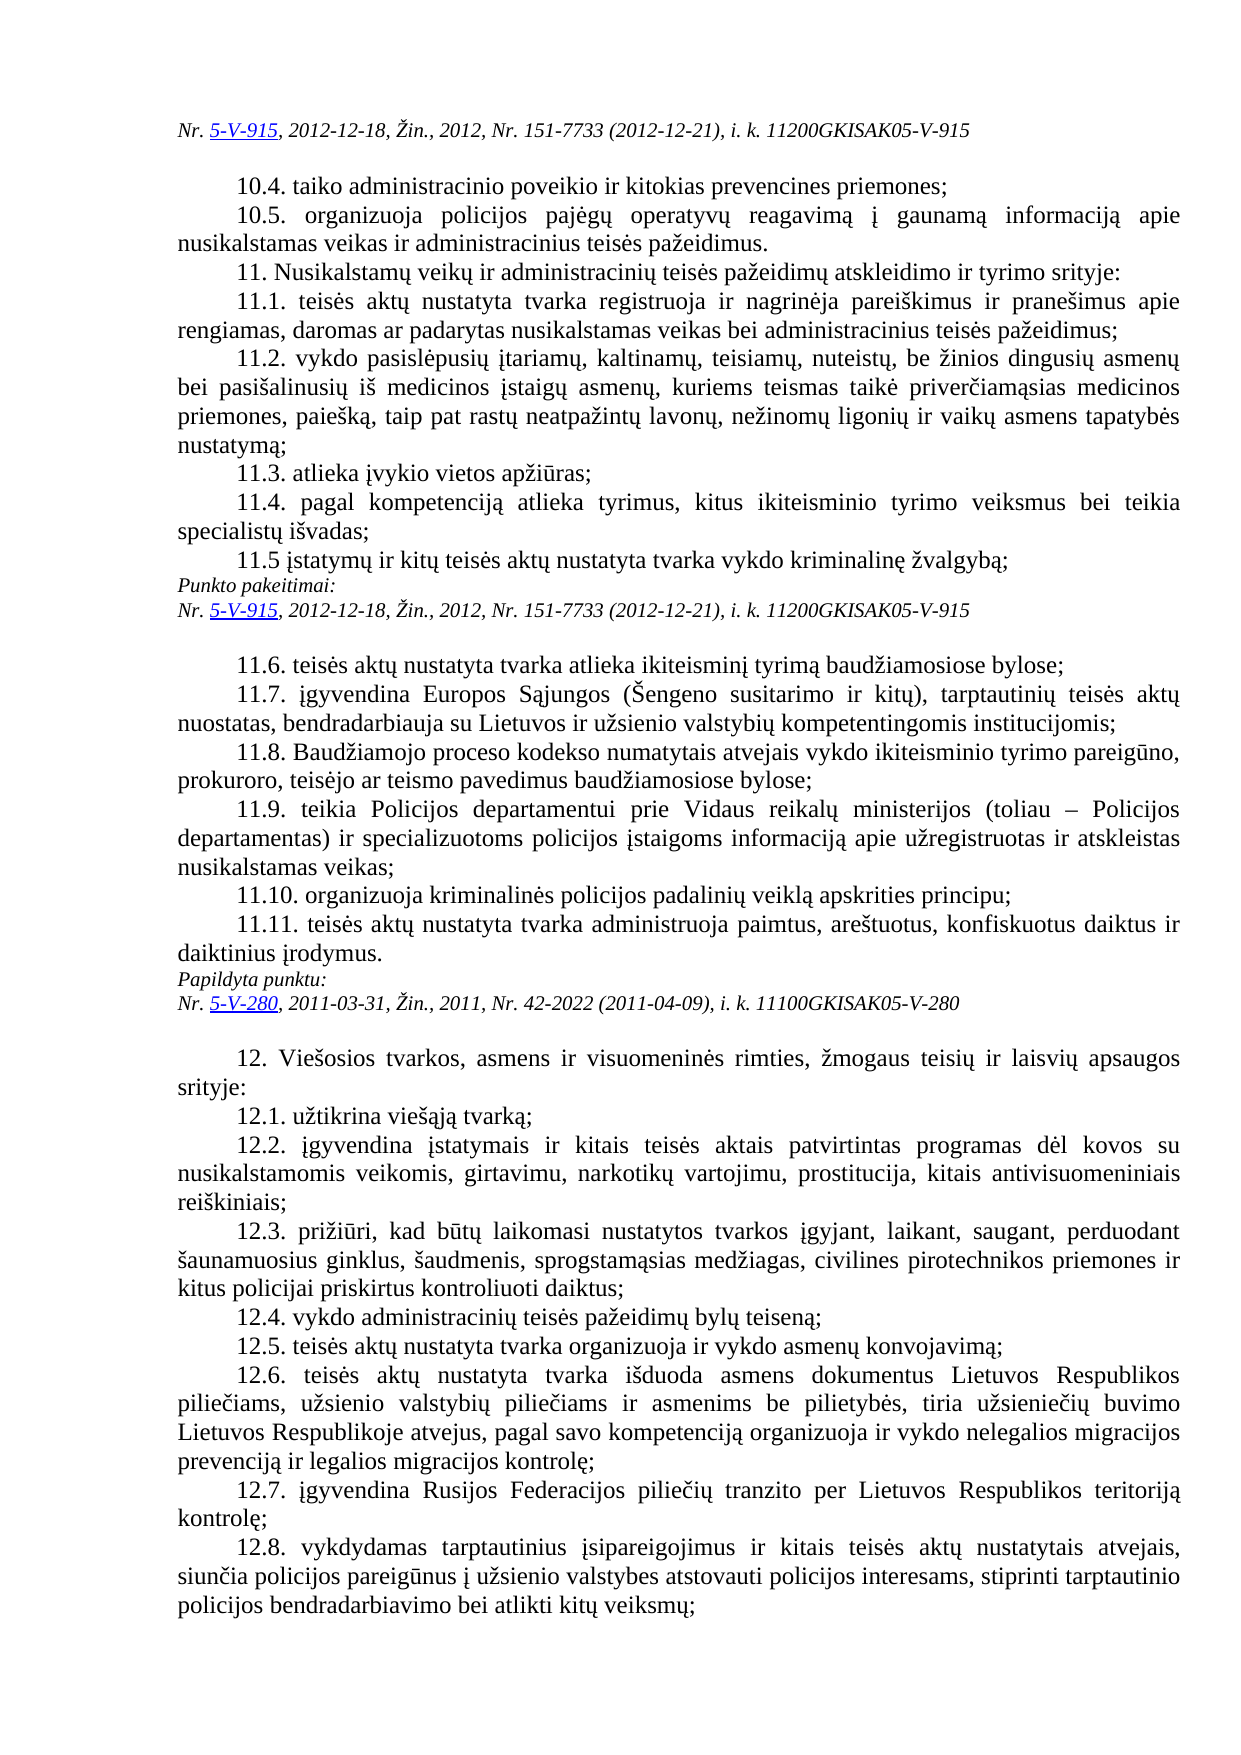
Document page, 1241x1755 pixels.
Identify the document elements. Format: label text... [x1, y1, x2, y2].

text 12. Viešosios tvarkos, asmens ir visuomeninės rimties, žmogaus teisių ir laisvių apsaugos srityje: [177, 1043, 1181, 1101]
text 11.5 įstatymų ir kitų teisės aktų nustatyta tvarka vykdo kriminalinę žvalgybą; [177, 545, 1181, 573]
text 12.1. užtikrina viešąją tvarką; [177, 1101, 1181, 1130]
text Papildyta punktu: [177, 967, 1181, 991]
text 11.4. pagal kompetenciją atlieka tyrimus, kitus ikiteisminio tyrimo veiksmus bei teikia specialistų išvadas; [177, 487, 1181, 545]
text 12.3. prižiūri, kad būtų laikomasi nustatytos tvarkos įgyjant, laikant, saugant, perduodant šaunamuosius ginklus, šaudmenis, sprogstamąsias medžiagas, civilines pirotechnikos priemones ir kitus policijai priskirtus kontroliuoti daiktus; [177, 1216, 1181, 1302]
text 12.8. vykdydamas tarptautinius įsipareigojimus ir kitais teisės aktų nustatytais atvejais, siunčia policijos pareigūnus į užsienio valstybes atstovauti policijos interesams, stiprinti tarptautinio policijos bendradarbiavimo bei atlikti kitų veiksmų; [177, 1532, 1181, 1618]
text Punkto pakeitimai: [177, 573, 1181, 597]
text 11.11. teisės aktų nustatyta tvarka administruoja paimtus, areštuotus, konfiskuotus daiktus ir daiktinius įrodymus. [177, 909, 1181, 967]
text 11.2. vykdo pasislėpusių įtariamų, kaltinamų, teisiamų, nuteistų, be žinios dingusių asmenų bei pasišalinusių iš medicinos įstaigų asmenų, kuriems teismas taikė priverčiamąsias medicinos priemones, paiešką, taip pat rastų neatpažintų lavonų, nežinomų ligonių ir vaikų asmens tapatybės nustatymą; [177, 343, 1181, 458]
text 11.3. atlieka įvykio vietos apžiūras; [177, 458, 1181, 487]
text 12.5. teisės aktų nustatyta tvarka organizuoja ir vykdo asmenų konvojavimą; [177, 1331, 1181, 1360]
text 11.8. Baudžiamojo proceso kodekso numatytais atvejais vykdo ikiteisminio tyrimo pareigūno, prokuroro, teisėjo ar teismo pavedimus baudžiamosiose bylose; [177, 737, 1181, 794]
text 10.5. organizuoja policijos pajėgų operatyvų reagavimą į gaunamą informaciją apie nusikalstamas veikas ir administracinius teisės pažeidimus. [177, 200, 1181, 257]
text 12.2. įgyvendina įstatymais ir kitais teisės aktais patvirtintas programas dėl kovos su nusikalstamomis veikomis, girtavimu, narkotikų vartojimu, prostitucija, kitais antivisuomeniniais reiškiniais; [177, 1130, 1181, 1216]
text 12.4. vykdo administracinių teisės pažeidimų bylų teiseną; [177, 1302, 1181, 1331]
text Nr. 5-V-280, 2011-03-31, Žin., 2011, Nr. 42-2022 (2011-04-09), i. k. 11100GKISAK05-V-280 [177, 991, 1181, 1015]
text 11.1. teisės aktų nustatyta tvarka registruoja ir nagrinėja pareiškimus ir pranešimus apie rengiamas, daromas ar padarytas nusikalstamas veikas bei administracinius teisės pažeidimus; [177, 286, 1181, 343]
text 11. Nusikalstamų veikų ir administracinių teisės pažeidimų atskleidimo ir tyrimo srityje: [177, 257, 1181, 286]
text 11.9. teikia Policijos departamentui prie Vidaus reikalų ministerijos (toliau – Policijos departamentas) ir specializuotoms policijos įstaigoms informaciją apie užregistruotas ir atskleistas nusikalstamas veikas; [177, 794, 1181, 880]
text 11.10. organizuoja kriminalinės policijos padalinių veiklą apskrities principu; [177, 880, 1181, 909]
text 12.7. įgyvendina Rusijos Federacijos piliečių tranzito per Lietuvos Respublikos teritoriją kontrolę; [177, 1475, 1181, 1532]
text Nr. 5-V-915, 2012-12-18, Žin., 2012, Nr. 151-7733 (2012-12-21), i. k. 11200GKISAK05-V-915 [177, 118, 1181, 142]
text 11.6. teisės aktų nustatyta tvarka atlieka ikiteisminį tyrimą baudžiamosiose bylose; [177, 650, 1181, 679]
text 10.4. taiko administracinio poveikio ir kitokias prevencines priemones; [177, 171, 1181, 200]
text 11.7. įgyvendina Europos Sąjungos (Šengeno susitarimo ir kitų), tarptautinių teisės aktų nuostatas, bendradarbiauja su Lietuvos ir užsienio valstybių kompetentingomis institucijomis; [177, 679, 1181, 737]
text Nr. 5-V-915, 2012-12-18, Žin., 2012, Nr. 151-7733 (2012-12-21), i. k. 11200GKISAK05-V-915 [177, 597, 1181, 622]
text 12.6. teisės aktų nustatyta tvarka išduoda asmens dokumentus Lietuvos Respublikos piliečiams, užsienio valstybių piliečiams ir asmenims be pilietybės, tiria užsieniečių buvimo Lietuvos Respublikoje atvejus, pagal savo kompetenciją organizuoja ir vykdo nelegalios migracijos prevenciją ir legalios migracijos kontrolę; [177, 1360, 1181, 1475]
